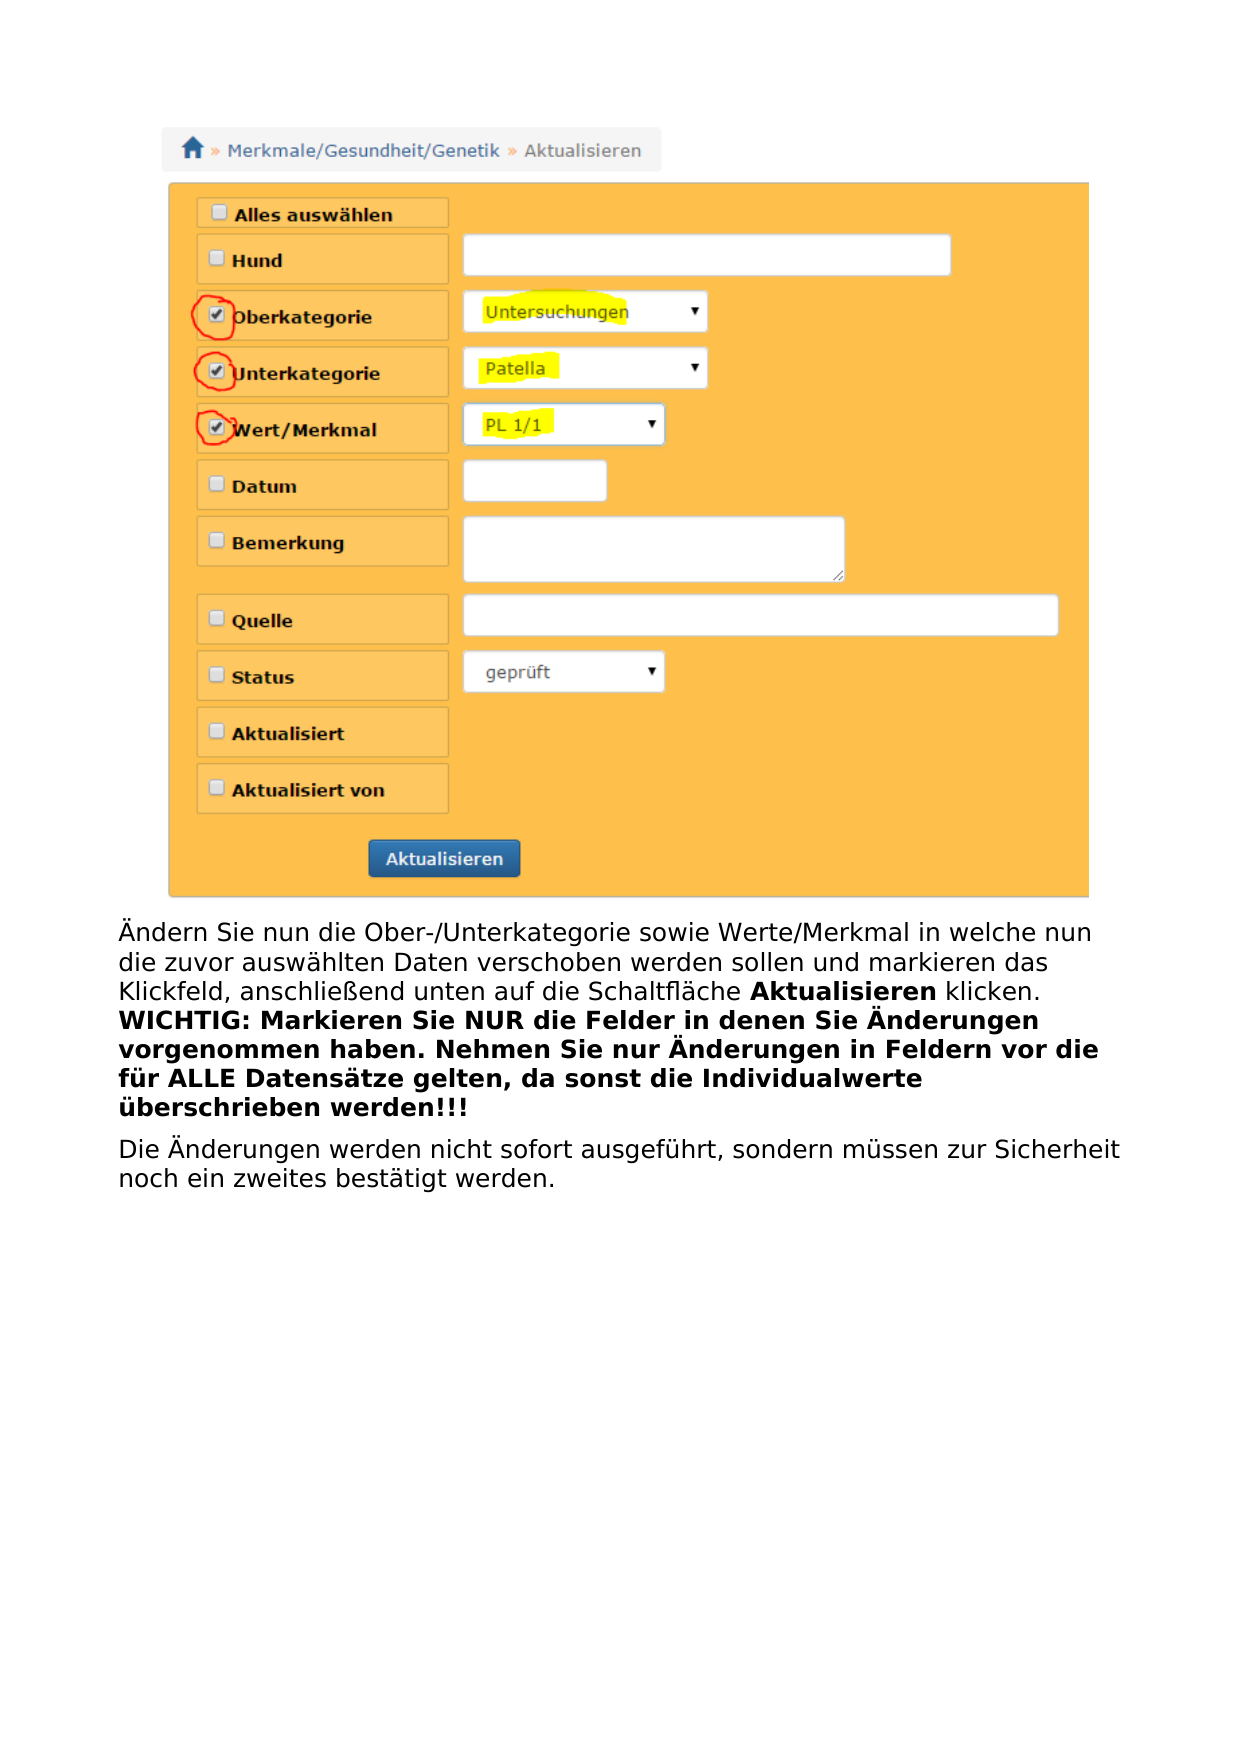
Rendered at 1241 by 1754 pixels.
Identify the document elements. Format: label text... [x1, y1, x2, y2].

text Die Änderungen werden nicht sofort ausgeführt, sondern müssen zur Sicherheit noch ein zweites bestätigt werden. [118, 1135, 1122, 1194]
picture [151, 118, 1089, 919]
text Ändern Sie nun die Ober-/Unterkategorie sowie Werte/Merkmal in welche nun die zuvor auswählten Daten verschoben werden sollen und markieren das Klickfeld, anschließend unten auf die Schaltfläche Aktualisieren klicken. WICHTIG: Markieren Sie NUR die Felder in denen Sie Änderungen vorgenommen haben. Nehmen Sie nur Änderungen in Feldern vor die für ALLE Datensätze gelten, da sonst die Individualwerte überschrieben werden!!! [118, 118, 1122, 1123]
